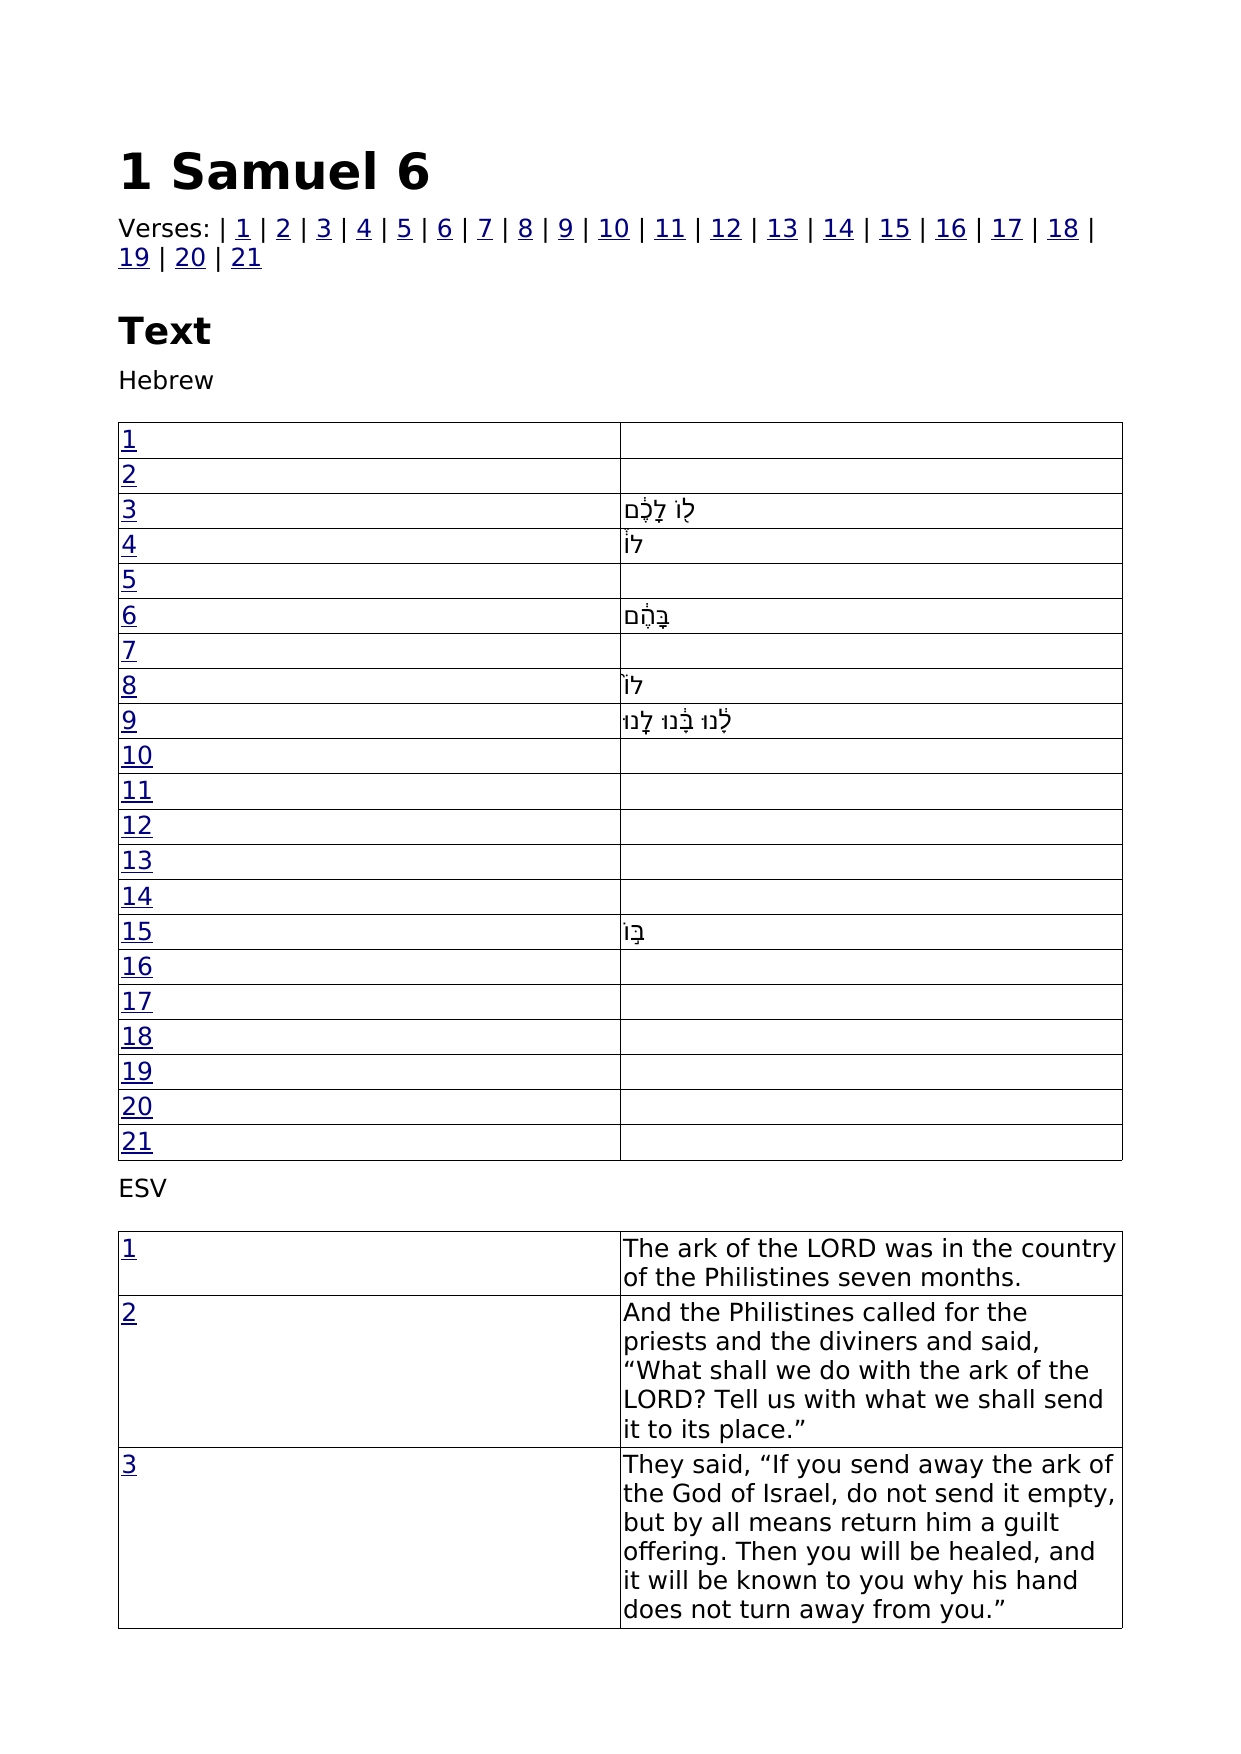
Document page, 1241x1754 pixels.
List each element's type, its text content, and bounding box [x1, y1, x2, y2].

table_header The ark of the LORD was in the country of the Philistines seven months. [621, 1232, 1122, 1295]
table_cell בָּהֶ֔ם [621, 599, 1122, 633]
table_cell 12 [119, 810, 620, 843]
table_cell 10 [119, 739, 620, 773]
table_cell לוֹ֒ [621, 529, 1122, 563]
text Hebrew [118, 366, 1122, 395]
table_cell 16 [119, 950, 620, 984]
table_cell 11 [119, 774, 620, 808]
table_cell לוֹ֙ [621, 669, 1122, 703]
table_cell [621, 950, 1122, 984]
subtitle Text [118, 310, 1122, 353]
table_cell [621, 845, 1122, 879]
table_cell [621, 634, 1122, 668]
table_cell 6 [119, 599, 620, 633]
table_cell 5 [119, 564, 620, 598]
table_cell 7 [119, 634, 620, 668]
table_cell 18 [119, 1020, 620, 1054]
table_cell 15 [119, 915, 620, 949]
table_cell 20 [119, 1090, 620, 1124]
table_cell 8 [119, 669, 620, 703]
table_cell 17 [119, 985, 620, 1019]
table_cell 2 [119, 459, 620, 492]
table_cell בּ֣וֹ [621, 915, 1122, 949]
table_cell [621, 880, 1122, 914]
table_cell ל֖וֹ לָכֶ֔ם [621, 494, 1122, 528]
table_cell 3 [119, 1448, 620, 1628]
table_cell [621, 810, 1122, 843]
table_header 1 [119, 423, 620, 457]
table_cell 3 [119, 494, 620, 528]
table_cell [621, 1090, 1122, 1124]
table_cell [621, 1125, 1122, 1159]
subtitle 1 Samuel 6 [118, 143, 1122, 201]
table_cell 13 [119, 845, 620, 879]
table_cell 4 [119, 529, 620, 563]
table_header [621, 423, 1122, 457]
table_cell [621, 739, 1122, 773]
table_cell 21 [119, 1125, 620, 1159]
table_cell [621, 1055, 1122, 1089]
table_cell 14 [119, 880, 620, 914]
table_cell [621, 1020, 1122, 1054]
table_cell And the Philistines called for the priests and the diviners and said, “What shall we do with the ark of the LORD? Tell us with what we shall send it to its place.” [621, 1296, 1122, 1447]
table_cell 19 [119, 1055, 620, 1089]
table_cell [621, 774, 1122, 808]
table_header 1 [119, 1232, 620, 1295]
table_cell They said, “If you send away the ark of the God of Israel, do not send it empty, but by all means return him a guilt offering. Then you will be healed, and it will be known to you why his hand does not turn away from you.” [621, 1448, 1122, 1628]
table_cell [621, 459, 1122, 492]
text ESV [118, 1174, 1122, 1203]
table_cell 9 [119, 704, 620, 738]
table_cell 2 [119, 1296, 620, 1447]
table_cell לָ֔נוּ בָּ֔נוּ לָֽנוּ [621, 704, 1122, 738]
text Verses: | 1 | 2 | 3 | 4 | 5 | 6 | 7 | 8 | 9 | 10 | 11 | 12 | 13 | 14 | 15 | 16 | 17 | 18 | 19 | 20 | 21 [118, 214, 1122, 272]
table_cell [621, 985, 1122, 1019]
table_cell [621, 564, 1122, 598]
